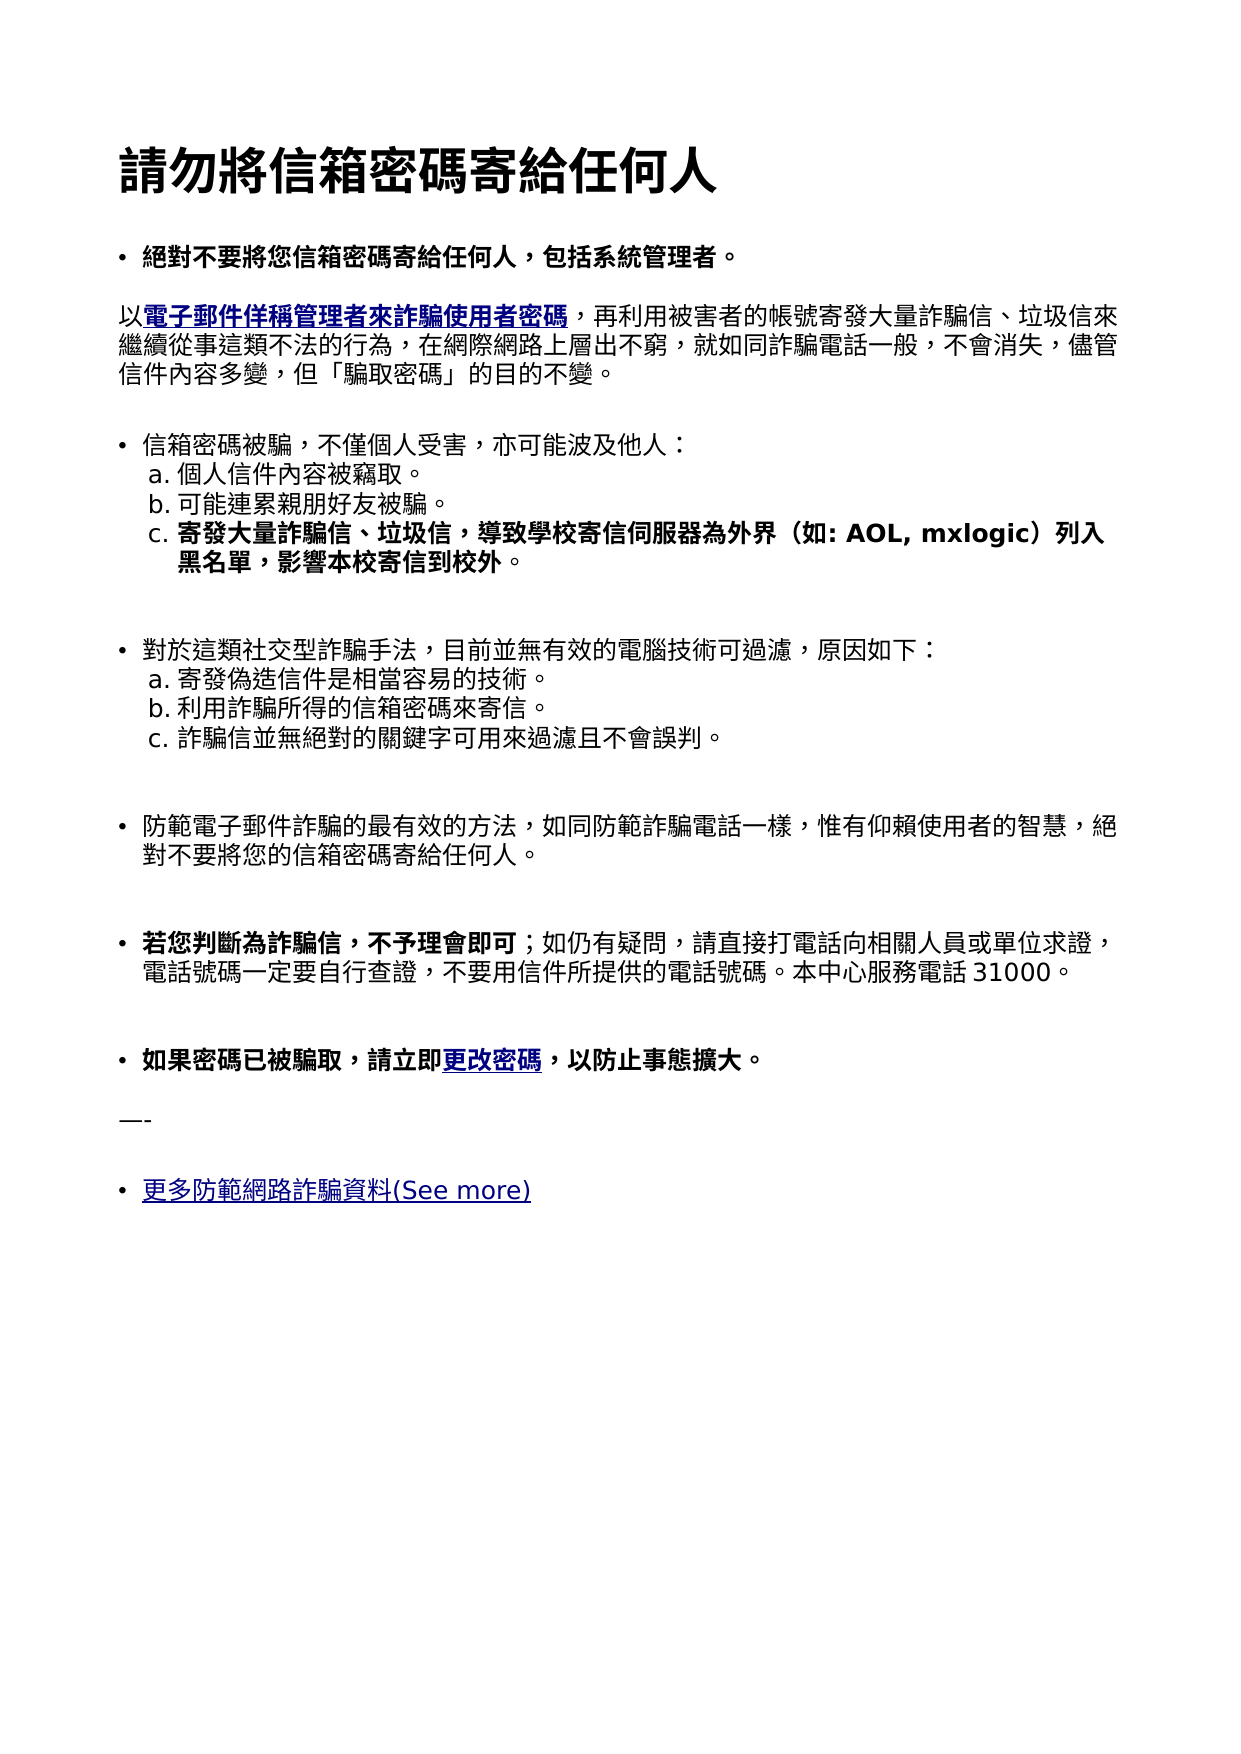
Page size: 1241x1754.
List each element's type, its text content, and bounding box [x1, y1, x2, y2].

list 詐騙信並無絕對的關鍵字可用來過濾且不會誤判。 [148, 724, 1122, 753]
text —- [118, 1105, 1122, 1134]
list 可能連累親朋好友被騙。 [148, 490, 1122, 519]
list 絕對不要將您信箱密碼寄給任何人，包括系統管理者。 [118, 243, 1122, 272]
text 以電子郵件佯稱管理者來詐騙使用者密碼，再利用被害者的帳號寄發大量詐騙信、垃圾信來繼續從事這類不法的行為，在網際網路上層出不窮，就如同詐騙電話一般，不會消失，儘管信件內容多變，但「騙取密碼」的目的不變。 [118, 302, 1122, 389]
list 如果密碼已被騙取，請立即更改密碼，以防止事態擴大。 [118, 1046, 1122, 1076]
subtitle 請勿將信箱密碼寄給任何人 [118, 143, 1122, 201]
list 個人信件內容被竊取。 [148, 461, 1122, 490]
list 寄發大量詐騙信、垃圾信，導致學校寄信伺服器為外界（如: AOL, mxlogic）列入黑名單，影響本校寄信到校外。 [148, 519, 1122, 577]
list 利用詐騙所得的信箱密碼來寄信。 [148, 694, 1122, 724]
list 若您判斷為詐騙信，不予理會即可；如仍有疑問，請直接打電話向相關人員或單位求證，電話號碼一定要自行查證，不要用信件所提供的電話號碼。本中心服務電話31000。 [118, 929, 1122, 987]
list 更多防範網路詐騙資料(See more) [118, 1176, 1122, 1205]
list 寄發偽造信件是相當容易的技術。 [148, 665, 1122, 694]
list 信箱密碼被騙，不僅個人受害，亦可能波及他人： [118, 431, 1122, 461]
list 防範電子郵件詐騙的最有效的方法，如同防範詐騙電話一樣，惟有仰賴使用者的智慧，絕對不要將您的信箱密碼寄給任何人。 [118, 812, 1122, 870]
list 對於這類社交型詐騙手法，目前並無有效的電腦技術可過濾，原因如下： [118, 636, 1122, 665]
